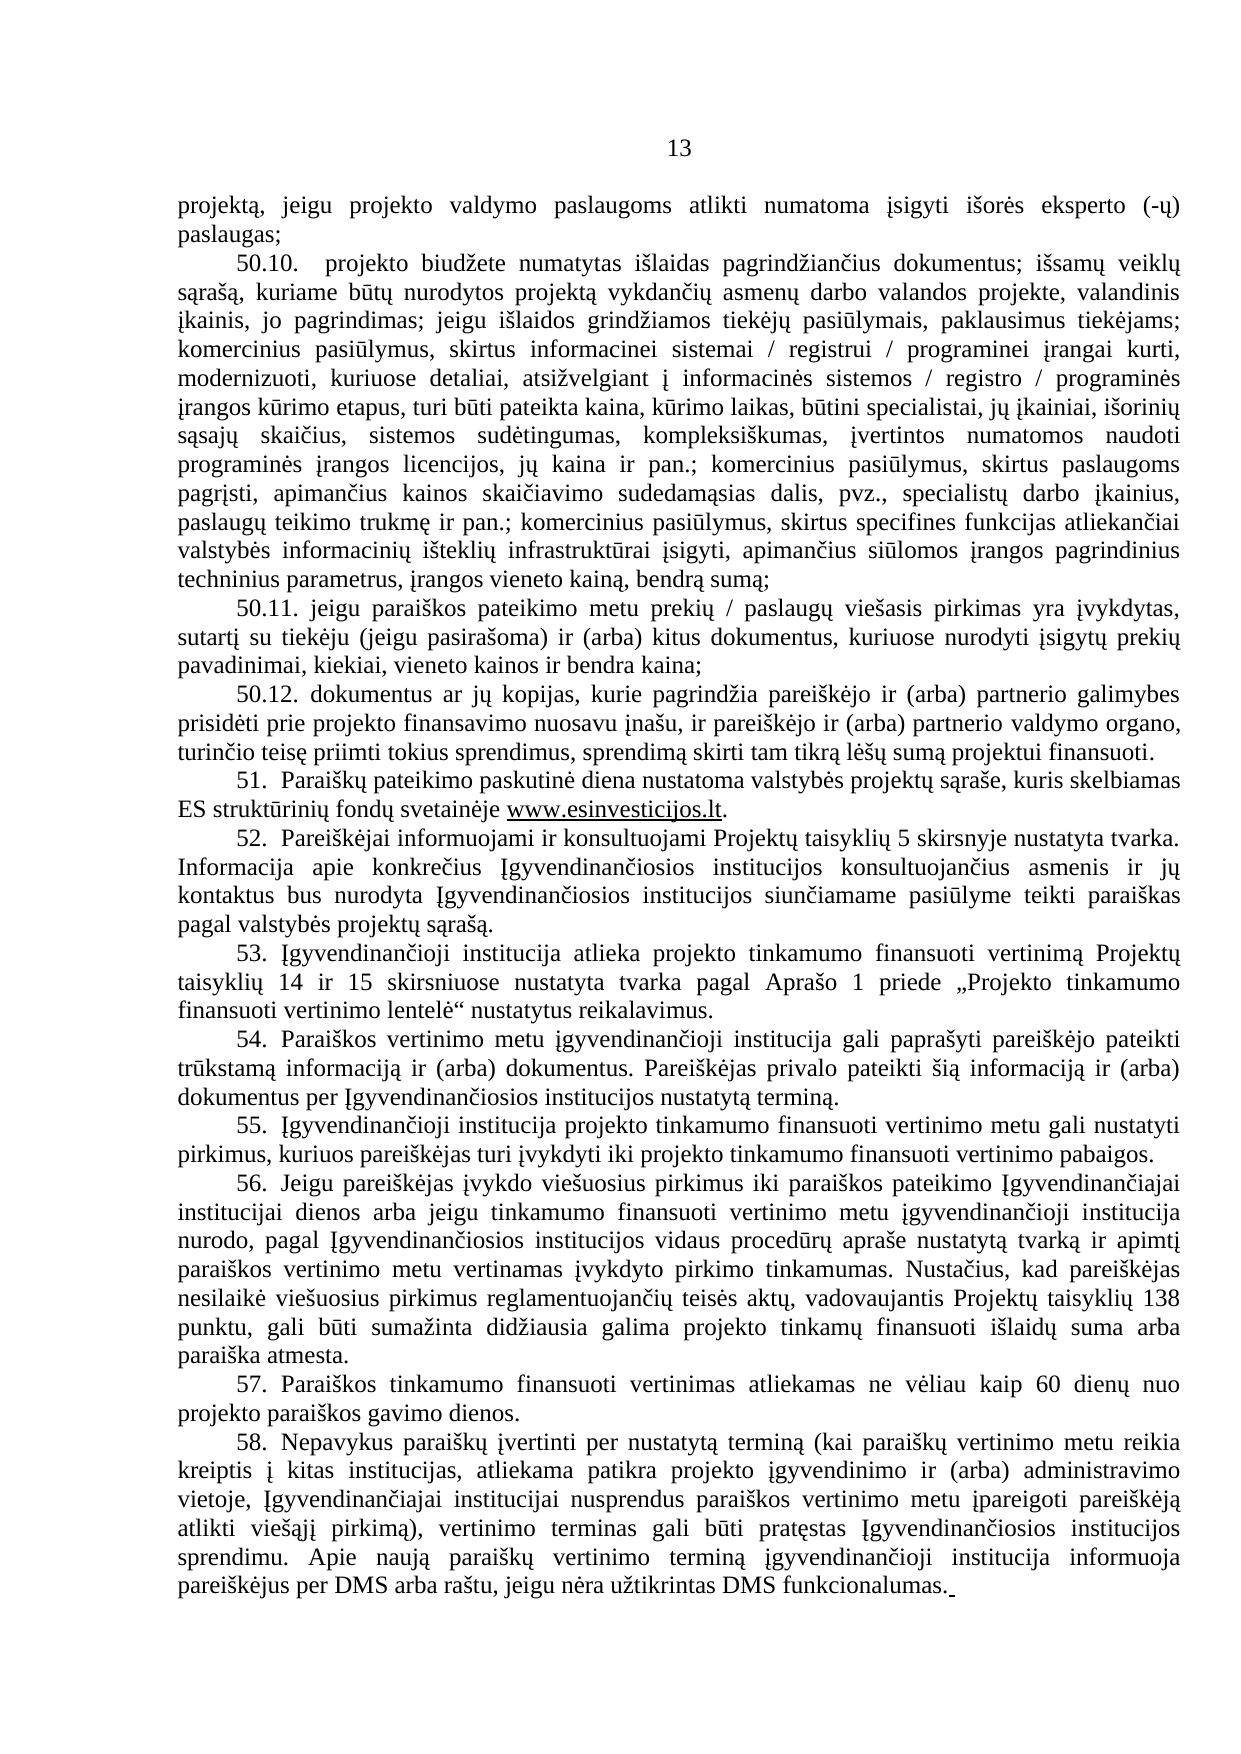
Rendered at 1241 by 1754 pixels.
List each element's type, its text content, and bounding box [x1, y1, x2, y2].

text projektą, jeigu projekto valdymo paslaugoms atlikti numatoma įsigyti išorės eksperto (-ų) paslaugas; [177, 190, 1181, 248]
text 52. Pareiškėjai informuojami ir konsultuojami Projektų taisyklių 5 skirsnyje nustatyta tvarka. Informacija apie konkrečius Įgyvendinančiosios institucijos konsultuojančius asmenis ir jų kontaktus bus nurodyta Įgyvendinančiosios institucijos siunčiamame pasiūlyme teikti paraiškas pagal valstybės projektų sąrašą. [177, 823, 1181, 938]
text 55. Įgyvendinančioji institucija projekto tinkamumo finansuoti vertinimo metu gali nustatyti pirkimus, kuriuos pareiškėjas turi įvykdyti iki projekto tinkamumo finansuoti vertinimo pabaigos. [177, 1110, 1181, 1168]
text 54. Paraiškos vertinimo metu įgyvendinančioji institucija gali paprašyti pareiškėjo pateikti trūkstamą informaciją ir (arba) dokumentus. Pareiškėjas privalo pateikti šią informaciją ir (arba) dokumentus per Įgyvendinančiosios institucijos nustatytą terminą. [177, 1024, 1181, 1110]
text 50.11. jeigu paraiškos pateikimo metu prekių / paslaugų viešasis pirkimas yra įvykdytas, sutartį su tiekėju (jeigu pasirašoma) ir (arba) kitus dokumentus, kuriuose nurodyti įsigytų prekių pavadinimai, kiekiai, vieneto kainos ir bendra kaina; [177, 593, 1181, 679]
text 56. Jeigu pareiškėjas įvykdo viešuosius pirkimus iki paraiškos pateikimo Įgyvendinančiajai institucijai dienos arba jeigu tinkamumo finansuoti vertinimo metu įgyvendinančioji institucija nurodo, pagal Įgyvendinančiosios institucijos vidaus procedūrų apraše nustatytą tvarką ir apimtį paraiškos vertinimo metu vertinamas įvykdyto pirkimo tinkamumas. Nustačius, kad pareiškėjas nesilaikė viešuosius pirkimus reglamentuojančių teisės aktų, vadovaujantis Projektų taisyklių 138 punktu, gali būti sumažinta didžiausia galima projekto tinkamų finansuoti išlaidų suma arba paraiška atmesta. [177, 1168, 1181, 1369]
text 53. Įgyvendinančioji institucija atlieka projekto tinkamumo finansuoti vertinimą Projektų taisyklių 14 ir 15 skirsniuose nustatyta tvarka pagal Aprašo 1 priede „Projekto tinkamumo finansuoti vertinimo lentelė“ nustatytus reikalavimus. [177, 938, 1181, 1024]
text 50.10. projekto biudžete numatytas išlaidas pagrindžiančius dokumentus; išsamų veiklų sąrašą, kuriame būtų nurodytos projektą vykdančių asmenų darbo valandos projekte, valandinis įkainis, jo pagrindimas; jeigu išlaidos grindžiamos tiekėjų pasiūlymais, paklausimus tiekėjams; komercinius pasiūlymus, skirtus informacinei sistemai / registrui / programinei įrangai kurti, modernizuoti, kuriuose detaliai, atsižvelgiant į informacinės sistemos / registro / programinės įrangos kūrimo etapus, turi būti pateikta kaina, kūrimo laikas, būtini specialistai, jų įkainiai, išorinių sąsajų skaičius, sistemos sudėtingumas, kompleksiškumas, įvertintos numatomos naudoti programinės įrangos licencijos, jų kaina ir pan.; komercinius pasiūlymus, skirtus paslaugoms pagrįsti, apimančius kainos skaičiavimo sudedamąsias dalis, pvz., specialistų darbo įkainius, paslaugų teikimo trukmę ir pan.; komercinius pasiūlymus, skirtus specifines funkcijas atliekančiai valstybės informacinių išteklių infrastruktūrai įsigyti, apimančius siūlomos įrangos pagrindinius techninius parametrus, įrangos vieneto kainą, bendrą sumą; [177, 248, 1181, 593]
text 57. Paraiškos tinkamumo finansuoti vertinimas atliekamas ne vėliau kaip 60 dienų nuo projekto paraiškos gavimo dienos. [177, 1369, 1181, 1427]
text 50.12. dokumentus ar jų kopijas, kurie pagrindžia pareiškėjo ir (arba) partnerio galimybes prisidėti prie projekto finansavimo nuosavu įnašu, ir pareiškėjo ir (arba) partnerio valdymo organo, turinčio teisę priimti tokius sprendimus, sprendimą skirti tam tikrą lėšų sumą projektui finansuoti. [177, 679, 1181, 765]
text 51. Paraiškų pateikimo paskutinė diena nustatoma valstybės projektų sąraše, kuris skelbiamas ES struktūrinių fondų svetainėje www.esinvesticijos.lt. [177, 765, 1181, 823]
text 58. Nepavykus paraiškų įvertinti per nustatytą terminą (kai paraiškų vertinimo metu reikia kreiptis į kitas institucijas, atliekama patikra projekto įgyvendinimo ir (arba) administravimo vietoje, Įgyvendinančiajai institucijai nusprendus paraiškos vertinimo metu įpareigoti pareiškėją atlikti viešąjį pirkimą), vertinimo terminas gali būti pratęstas Įgyvendinančiosios institucijos sprendimu. Apie naują paraiškų vertinimo terminą įgyvendinančioji institucija informuoja pareiškėjus per DMS arba raštu, jeigu nėra užtikrintas DMS funkcionalumas. [177, 1427, 1181, 1599]
